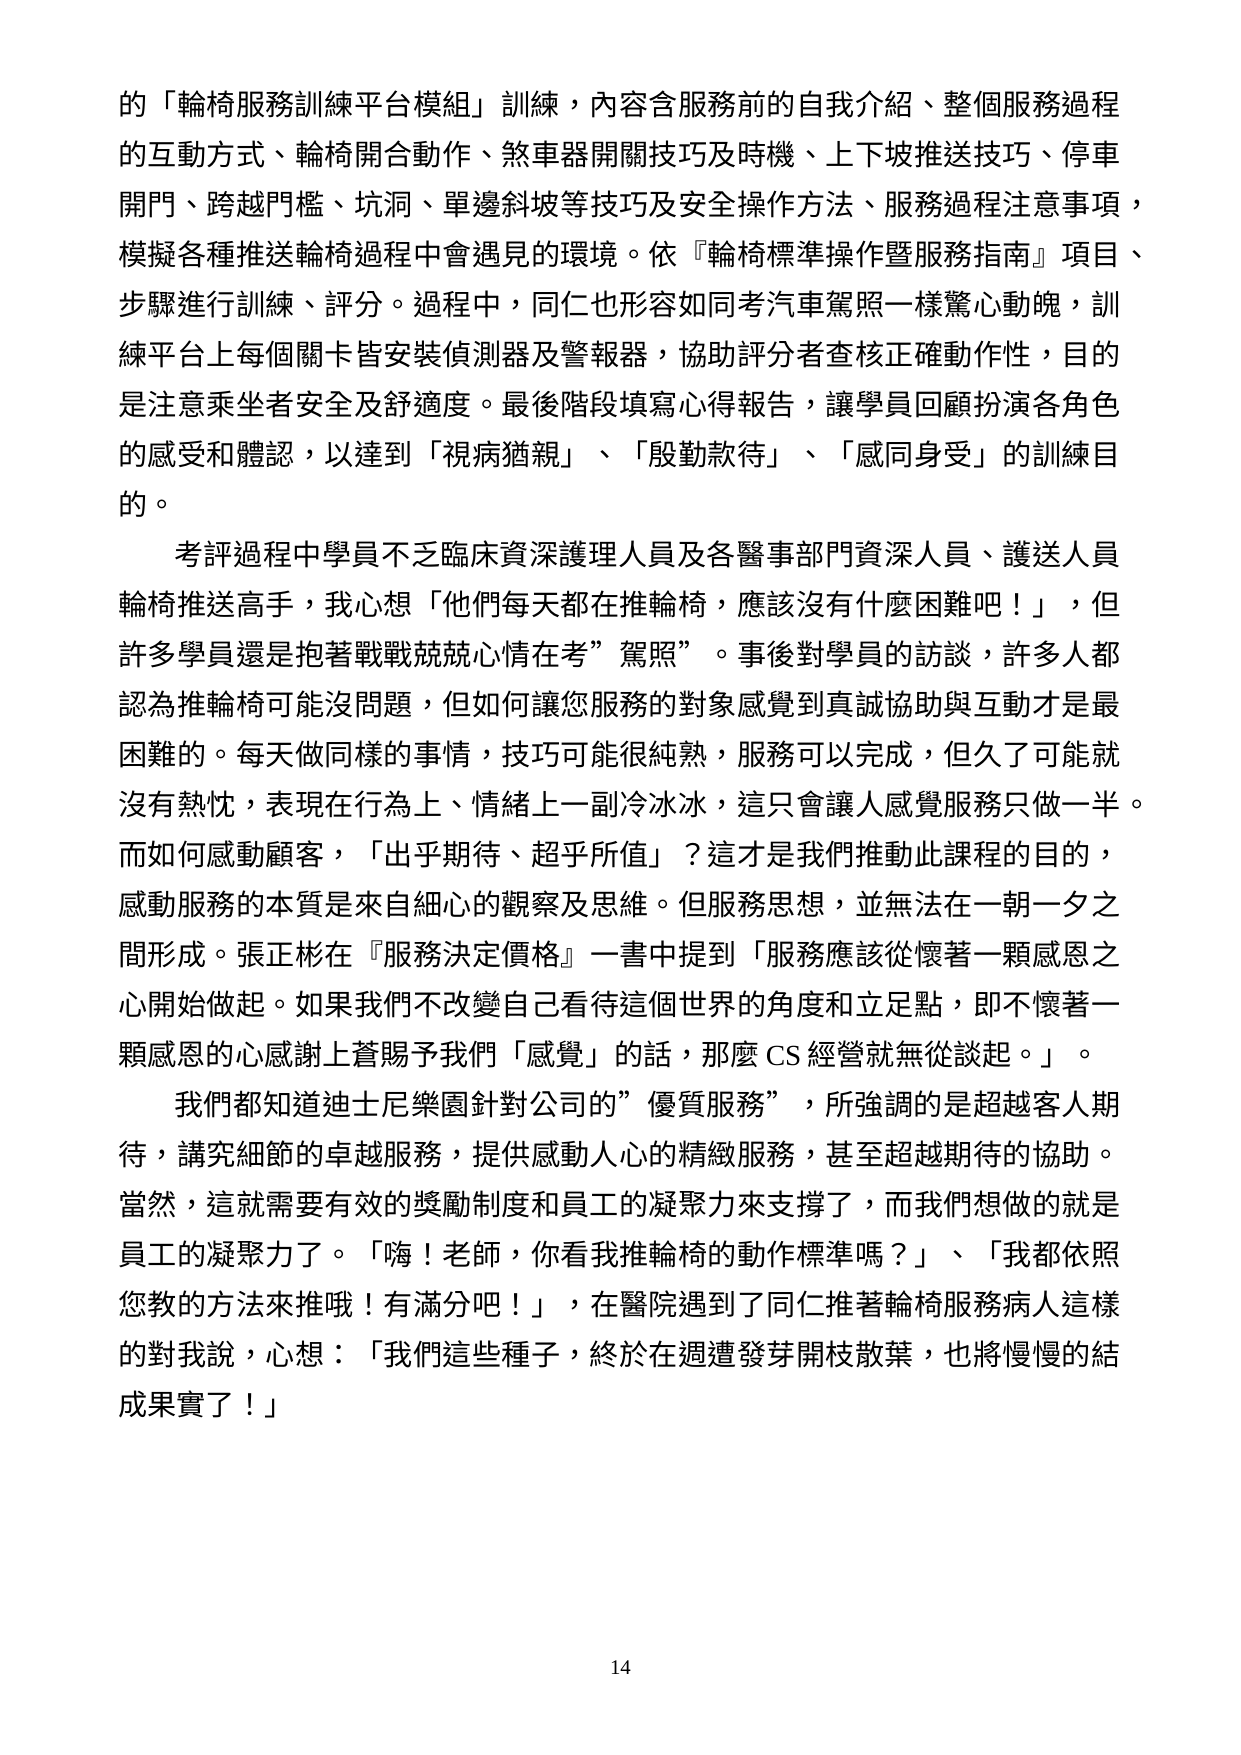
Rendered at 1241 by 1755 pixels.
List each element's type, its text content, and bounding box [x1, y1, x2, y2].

text 本院借由「愛心服務員」課程的導入，達到將「殷勤款待」的精神傳遞給每位員工，使得員工跟病患間有真摯、誠意的互動，在參與其診治之醫療過程中，讓病患滿意我們的服務，並獲得最大的滿足為目標。整套訓練內容規劃含『銀髮族概論』理論課程1.5小時，內容介紹高齡社會、心目中對老人的觀感、認識老人、服務的信念及政府的照護方案等。『高齡者模擬體驗』實做課程2.5小時，穿著高齡模擬套具，含模擬視覺黃斑現象(帶特殊眼鏡)、重聽(塞耳塞)、鈍化手部觸覺、固定單側手腳活動度及加重身體負重、攜帶單拐，實際於院內商店街購物、餐飲區體驗購物拿零錢、飲料開罐、拿筷子等不便處境；於休閒區、醫院服務台做閱讀書報及填寫初診單等需要使用視力之各種狀況；在工作區做剪紙、穿針引線、挑紅綠豆等手部精細動作；去上廁所、爬樓梯等高度移位技巧日常活動，輪流扮演體驗者、觀察者、催促者及協助者等角色，完成各角色實際模擬。『輪椅服務技術檢定』實做課程3小時，以自行開發設計的「輪椅服務訓練平台模組」訓練，內容含服務前的自我介紹、整個服務過程的互動方式、輪椅開合動作、煞車器開關技巧及時機、上下坡推送技巧、停車開門、跨越門檻、坑洞、單邊斜坡等技巧及安全操作方法、服務過程注意事項，模擬各種推送輪椅過程中會遇見的環境。依『輪椅標準操作暨服務指南』項目、步驟進行訓練、評分。過程中，同仁也形容如同考汽車駕照一樣驚心動魄，訓練平台上每個關卡皆安裝偵測器及警報器，協助評分者查核正確動作性，目的是注意乘坐者安全及舒適度。最後階段填寫心得報告，讓學員回顧扮演各角色的感受和體認，以達到「視病猶親」、「殷勤款待」、「感同身受」的訓練目的。 [118, 75, 1122, 525]
text 我們都知道迪士尼樂園針對公司的”優質服務”，所強調的是超越客人期待，講究細節的卓越服務，提供感動人心的精緻服務，甚至超越期待的協助。當然，這就需要有效的獎勵制度和員工的凝聚力來支撐了，而我們想做的就是員工的凝聚力了。「嗨！老師，你看我推輪椅的動作標準嗎？」、「我都依照您教的方法來推哦！有滿分吧！」，在醫院遇到了同仁推著輪椅服務病人這樣的對我說，心想：「我們這些種子，終於在週遭發芽開枝散葉，也將慢慢的結成果實了！」 [118, 1075, 1122, 1425]
text 考評過程中學員不乏臨床資深護理人員及各醫事部門資深人員、護送人員輪椅推送高手，我心想「他們每天都在推輪椅，應該沒有什麼困難吧！」，但許多學員還是抱著戰戰兢兢心情在考”駕照”。事後對學員的訪談，許多人都認為推輪椅可能沒問題，但如何讓您服務的對象感覺到真誠協助與互動才是最困難的。每天做同樣的事情，技巧可能很純熟，服務可以完成，但久了可能就沒有熱忱，表現在行為上、情緒上一副冷冰冰，這只會讓人感覺服務只做一半。而如何感動顧客，「出乎期待、超乎所值」？這才是我們推動此課程的目的，感動服務的本質是來自細心的觀察及思維。但服務思想，並無法在一朝一夕之間形成。張正彬在『服務決定價格』一書中提到「服務應該從懷著一顆感恩之心開始做起。如果我們不改變自己看待這個世界的角度和立足點，即不懷著一顆感恩的心感謝上蒼賜予我們「感覺」的話，那麼CS經營就無從談起。」。 [118, 525, 1122, 1075]
